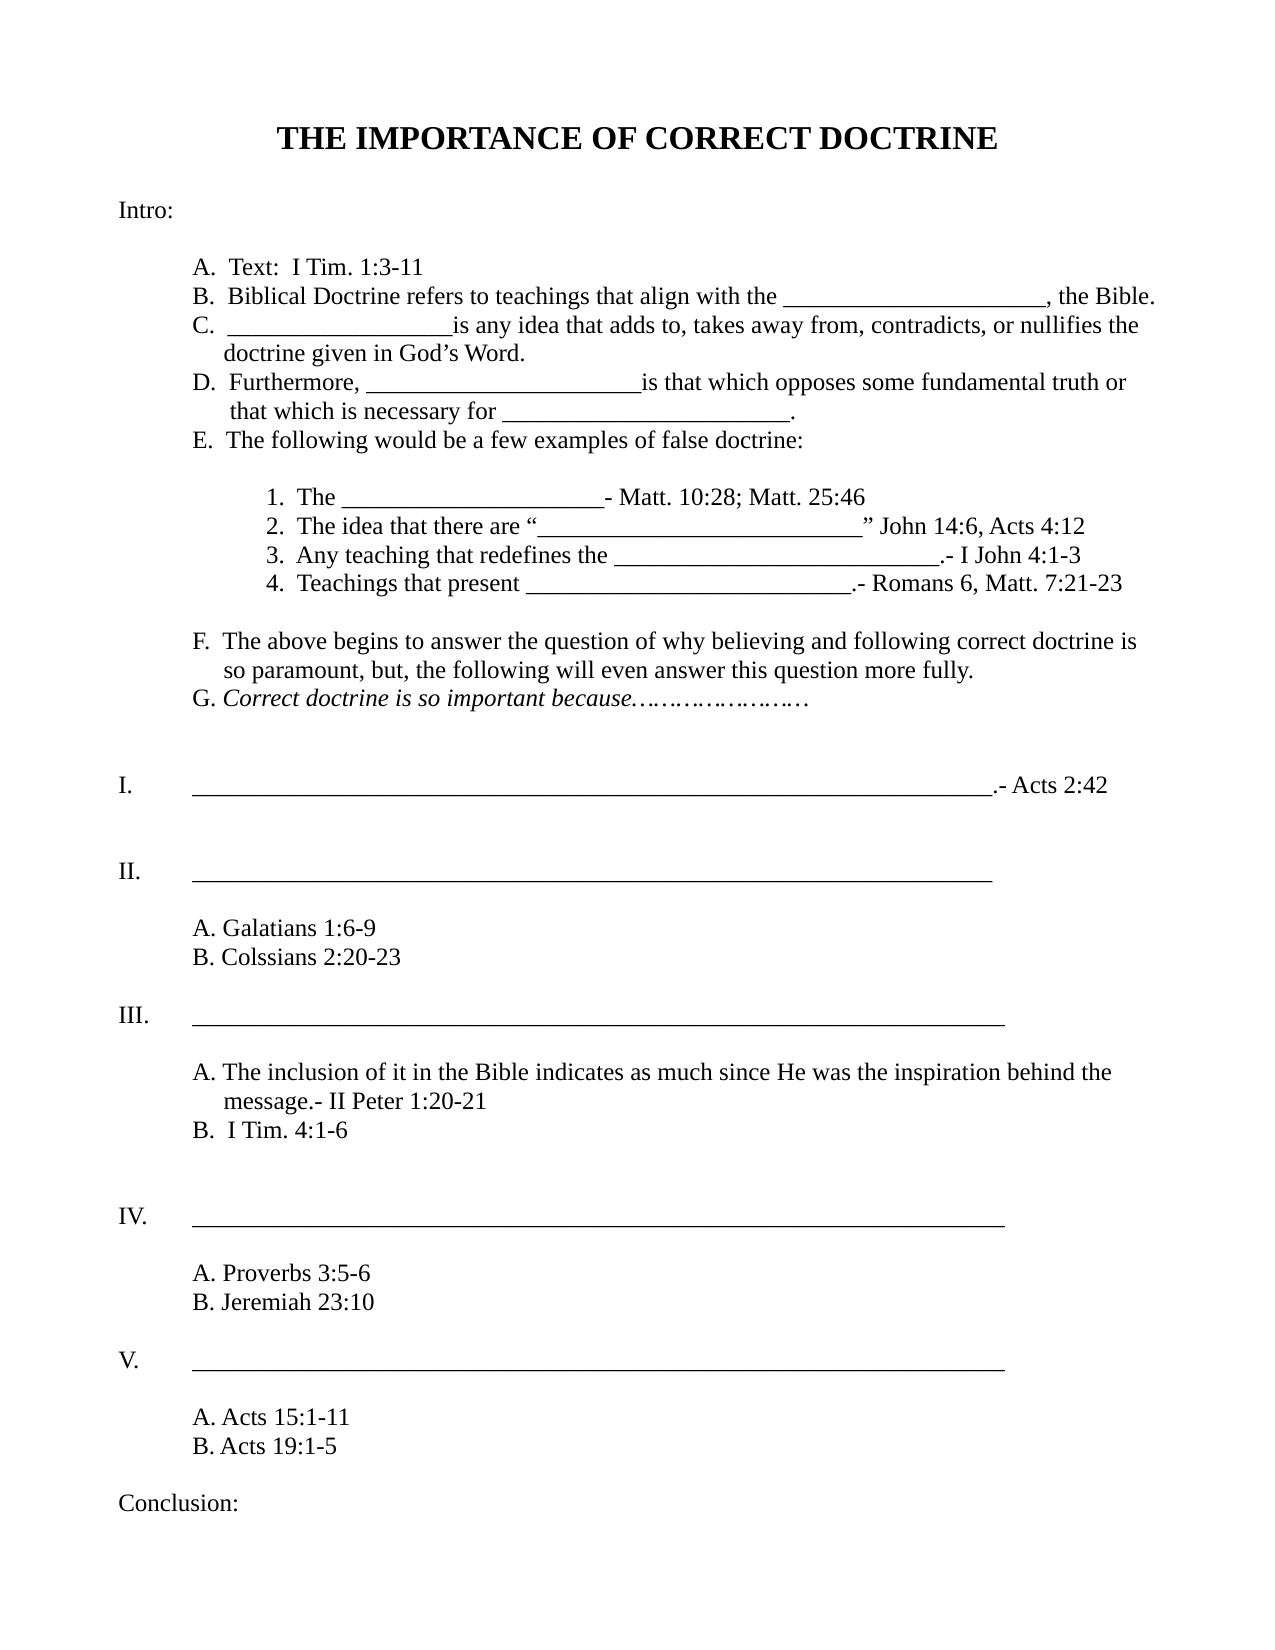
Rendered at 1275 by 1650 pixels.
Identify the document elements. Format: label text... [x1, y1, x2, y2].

text IV. _________________________________________________________________ [118, 1201, 1157, 1230]
text 4. Teachings that present __________________________.- Romans 6, Matt. 7:21-23 [118, 568, 1157, 597]
text I. ________________________________________________________________.- Acts 2:42 [118, 770, 1157, 798]
text B. Acts 19:1-5 [118, 1431, 1157, 1460]
text V. _________________________________________________________________ [118, 1345, 1157, 1373]
text Intro: [118, 195, 1157, 223]
text 3. Any teaching that redefines the __________________________.- I John 4:1-3 [118, 540, 1157, 568]
text Conclusion: [118, 1488, 1157, 1517]
text 1. The _____________________- Matt. 10:28; Matt. 25:46 [118, 482, 1157, 511]
text A. Proverbs 3:5-6 [118, 1258, 1157, 1287]
text III. _________________________________________________________________ [118, 1000, 1157, 1028]
text F. The above begins to answer the question of why believing and following correct doctrine is so paramount, but, the following will even answer this question more fully. [118, 626, 1157, 683]
text B. Biblical Doctrine refers to teachings that align with the _____________________, the Bible. [118, 281, 1157, 310]
text A. The inclusion of it in the Bible indicates as much since He was the inspiration behind the message.- II Peter 1:20-21 [118, 1057, 1157, 1115]
text D. Furthermore, ______________________is that which opposes some fundamental truth or that which is necessary for _______________________. [118, 367, 1157, 425]
text 2. The idea that there are “__________________________” John 14:6, Acts 4:12 [118, 511, 1157, 540]
text B. I Tim. 4:1-6 [118, 1115, 1157, 1143]
text A. Text: I Tim. 1:3-11 [118, 252, 1157, 281]
text B. Jeremiah 23:10 [118, 1287, 1157, 1316]
text E. The following would be a few examples of false doctrine: [118, 425, 1157, 453]
text II. ________________________________________________________________ [118, 856, 1157, 885]
text B. Colssians 2:20-23 [118, 942, 1157, 971]
text A. Acts 15:1-11 [118, 1402, 1157, 1431]
text C. __________________is any idea that adds to, takes away from, contradicts, or nullifies the doctrine given in God’s Word. [118, 310, 1157, 367]
text A. Galatians 1:6-9 [118, 913, 1157, 942]
text G. Correct doctrine is so important because…………………… [118, 683, 1157, 712]
text THE IMPORTANCE OF CORRECT DOCTRINE [118, 118, 1157, 156]
